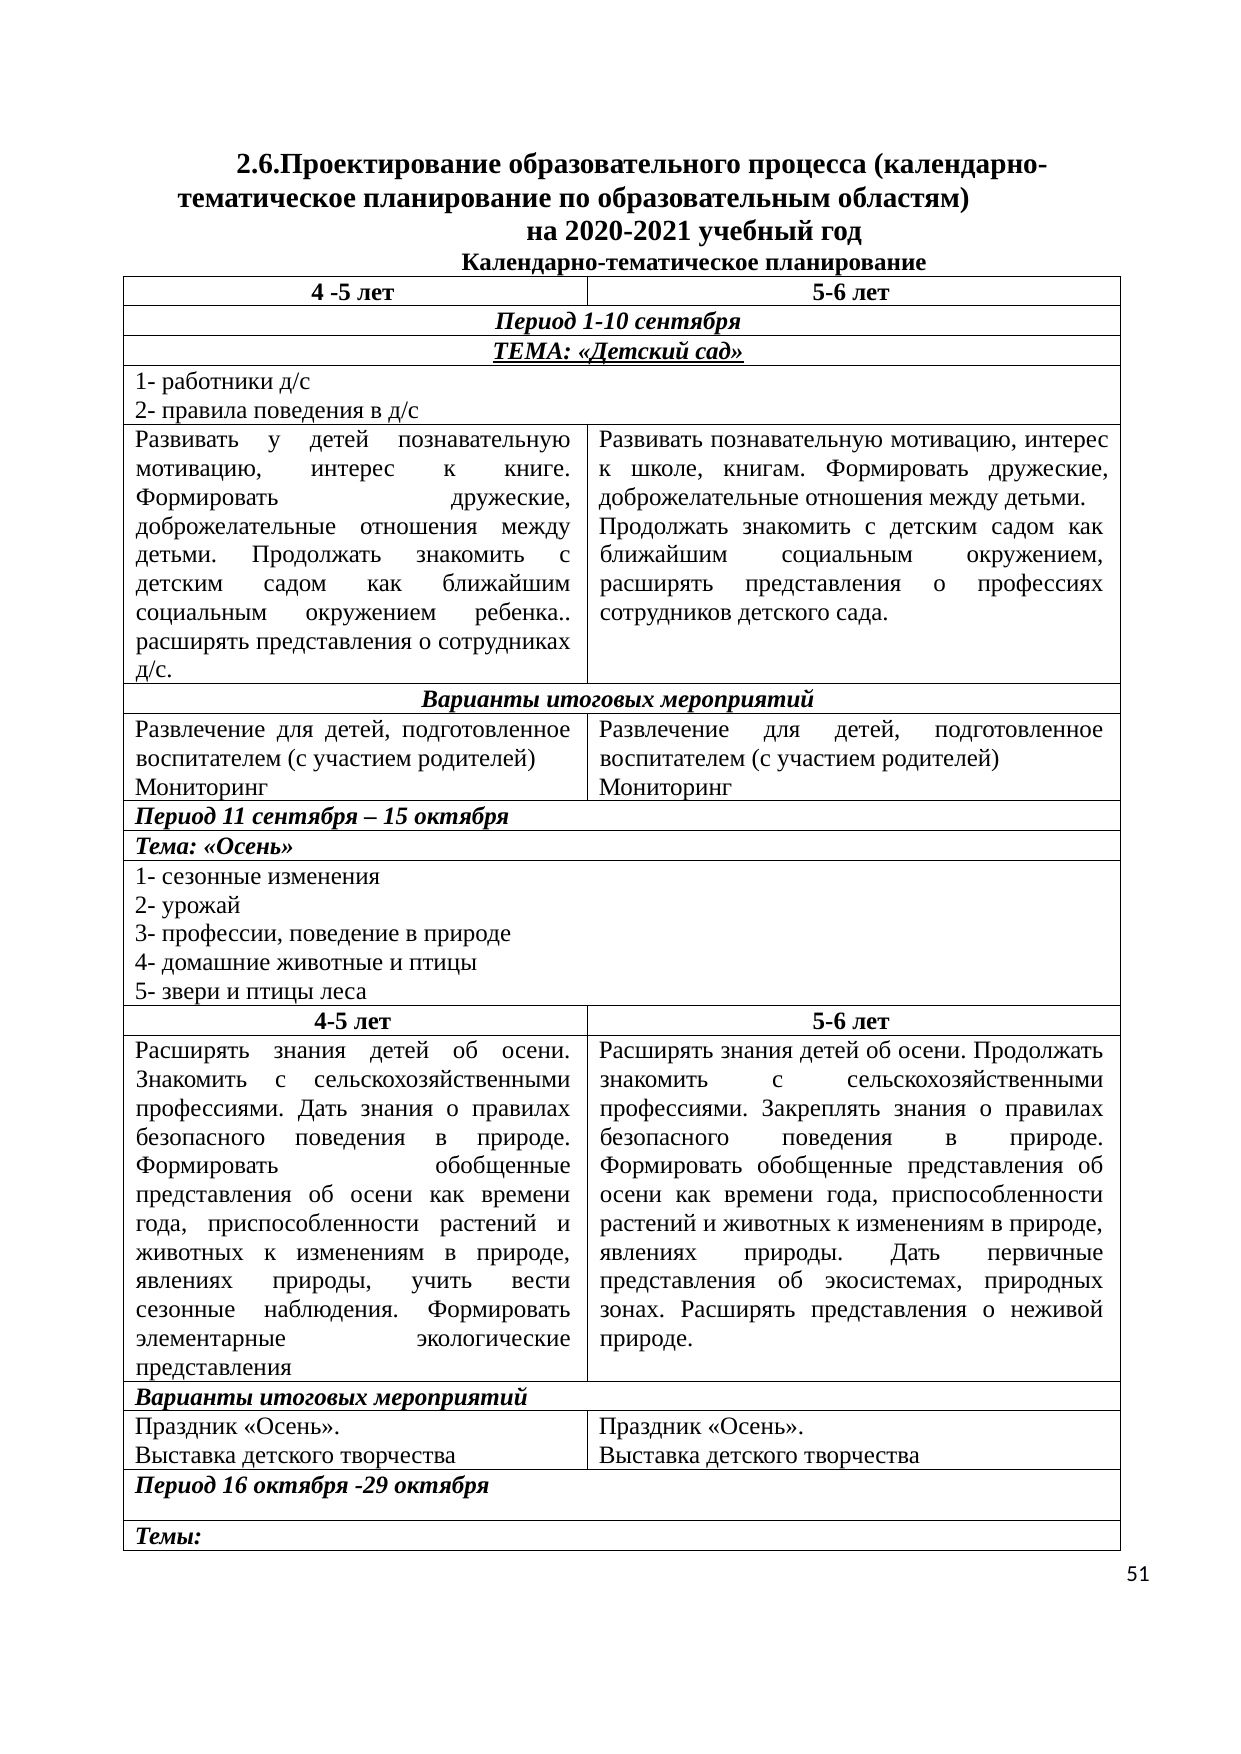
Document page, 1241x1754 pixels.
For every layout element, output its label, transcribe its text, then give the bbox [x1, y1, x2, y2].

table_cell Праздник «Осень». Выставка детского творчества [588, 1411, 1120, 1469]
table_cell ТЕМА: «Детский сад» [124, 336, 1120, 365]
table_cell 1- сезонные изменения 2- урожай 3- профессии, поведение в природе 4- домашние животные и птицы 5- звери и птицы леса [124, 861, 1120, 1005]
table_cell Период 1-10 сентября [124, 306, 1120, 335]
table_cell Развлечение для детей, подготовленное воспитателем (с участием родителей) Мониторинг [124, 714, 587, 800]
table_cell Расширять знания детей об осени. Продолжать знакомить с сельскохозяйственными профессиями. Закреплять знания о правилах безопасного поведения в природе. Формировать обобщенные представления об осени как времени года, приспособленности растений и животных к изменениям в природе, явлениях природы. Дать первичные представления об экосистемах, природных зонах. Расширять представления о неживой природе. [588, 1036, 1120, 1381]
table_cell Праздник «Осень». Выставка детского творчества [124, 1411, 587, 1469]
table_cell 4-5 лет [124, 1006, 587, 1034]
table_cell Развивать познавательную мотивацию, интерес к школе, книгам. Формировать дружеские, доброжелательные отношения между детьми. Продолжать знакомить с детским садом как ближайшим социальным окружением, расширять представления о профессиях сотрудников детского сада. [588, 425, 1120, 683]
table_cell Варианты итоговых мероприятий [124, 1382, 1120, 1410]
table_cell Развлечение для детей, подготовленное воспитателем (с участием родителей) Мониторинг [588, 714, 1120, 800]
text 2.6.Проектирование образовательного процесса (календарно-тематическое планирование по образовательным областям) [177, 146, 1152, 213]
table_cell Развивать у детей познавательную мотивацию, интерес к книге. Формировать дружеские, доброжелательные отношения между детьми. Продолжать знакомить с детским садом как ближайшим социальным окружением ребенка.. расширять представления о сотрудниках д/с. [124, 425, 587, 683]
table_cell Варианты итоговых мероприятий [124, 684, 1120, 713]
table_header 5-6 лет [588, 277, 1120, 305]
table_header 4 -5 лет [124, 277, 587, 305]
table_cell Период 11 сентября – 15 октября [124, 801, 1120, 830]
table_cell 1- работники д/с 2- правила поведения в д/с [124, 366, 1120, 423]
text Календарно-тематическое планирование [177, 247, 1152, 276]
table_cell Тема: «Осень» [124, 831, 1120, 860]
table_cell Расширять знания детей об осени. Знакомить с сельскохозяйственными профессиями. Дать знания о правилах безопасного поведения в природе. Формировать обобщенные представления об осени как времени года, приспособленности растений и животных к изменениям в природе, явлениях природы, учить вести сезонные наблюдения. Формировать элементарные экологические представления [124, 1036, 587, 1381]
table_cell Период 16 октября -29 октября [124, 1470, 1120, 1520]
table_cell 5-6 лет [588, 1006, 1120, 1034]
text на 2020-2021 учебный год [177, 213, 1152, 247]
table_cell Темы: [124, 1521, 1120, 1550]
